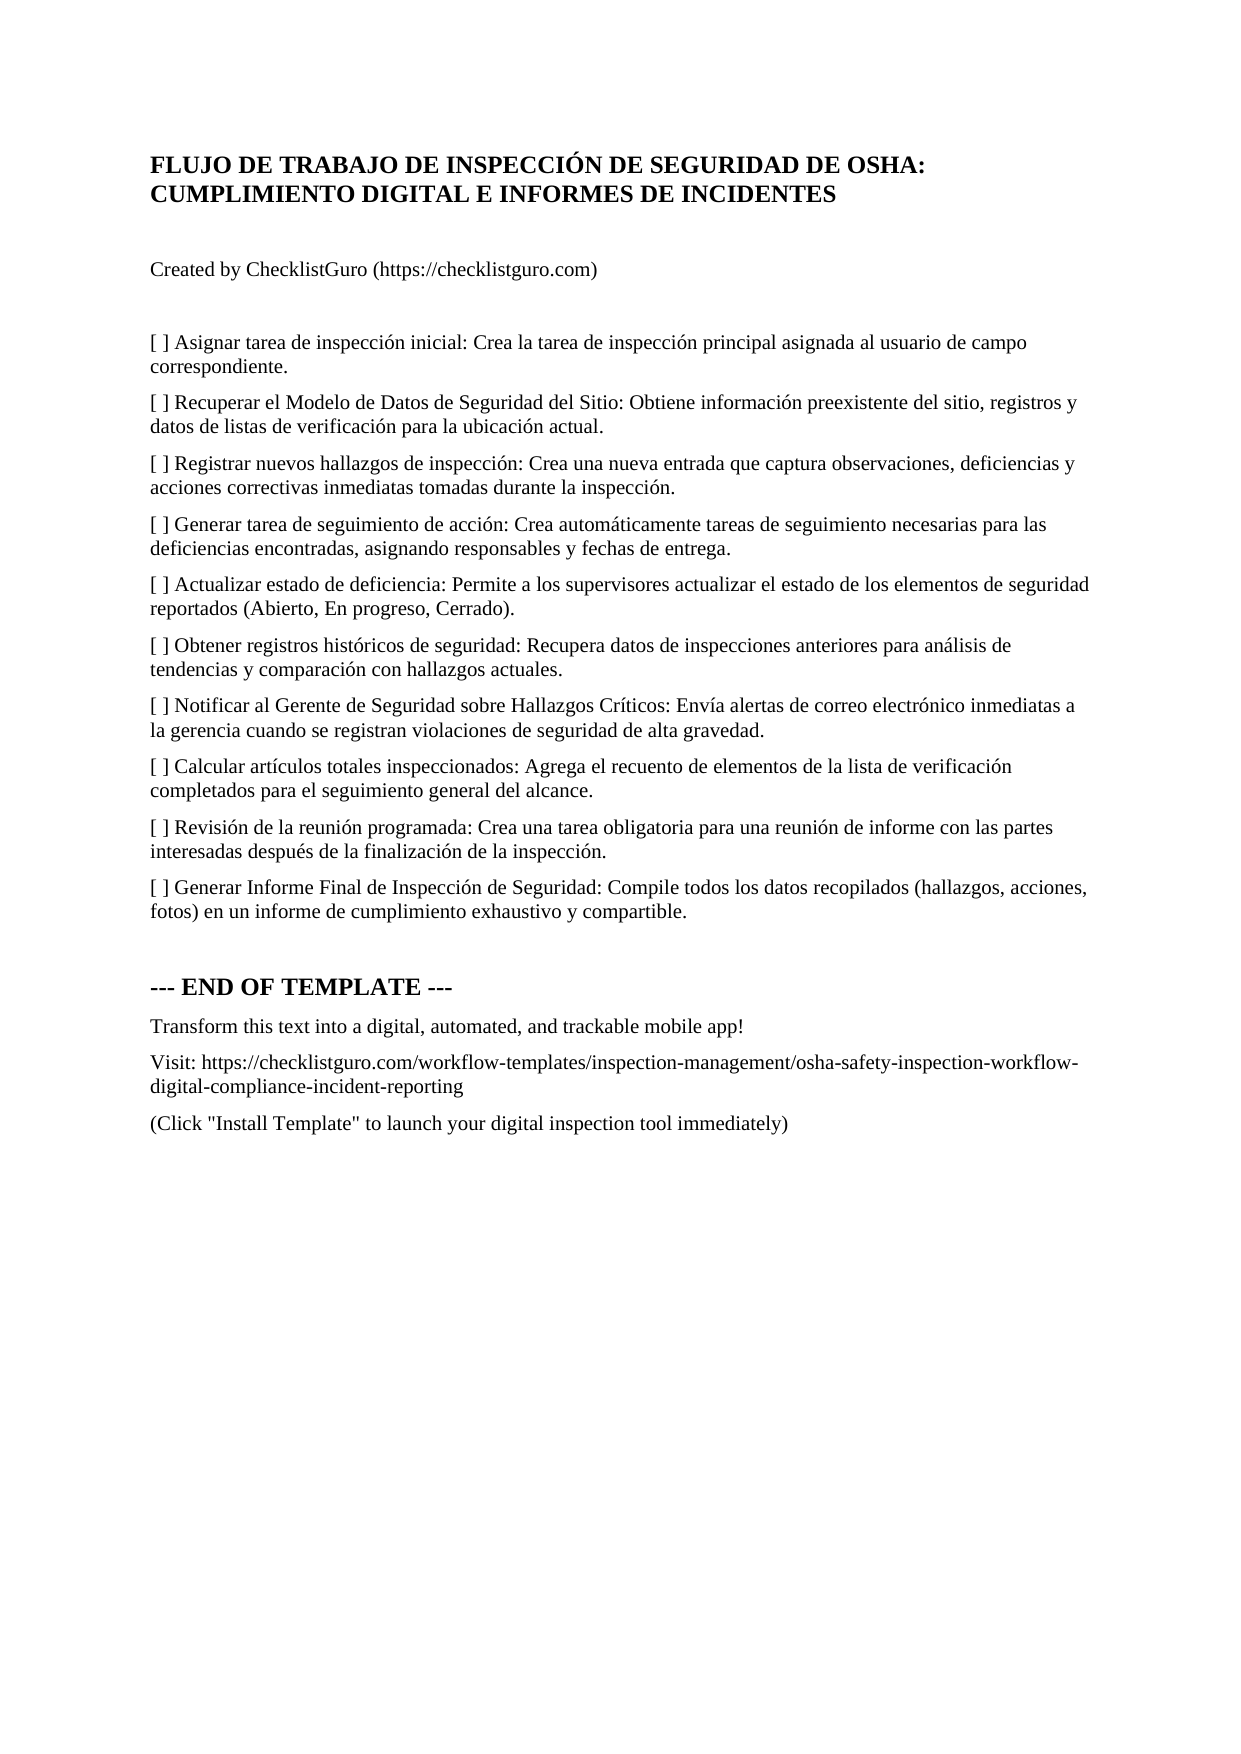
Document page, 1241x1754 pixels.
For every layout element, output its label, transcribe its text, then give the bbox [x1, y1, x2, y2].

text Created by ChecklistGuro (https://checklistguro.com) [150, 257, 1090, 281]
text --- END OF TEMPLATE --- [150, 972, 1090, 1001]
text (Click "Install Template" to launch your digital inspection tool immediately) [150, 1111, 1090, 1135]
text [ ] Revisión de la reunión programada: Crea una tarea obligatoria para una reunión de informe con las partes interesadas después de la finalización de la inspección. [150, 815, 1090, 863]
text [ ] Registrar nuevos hallazgos de inspección: Crea una nueva entrada que captura observaciones, deficiencias y acciones correctivas inmediatas tomadas durante la inspección. [150, 451, 1090, 499]
text FLUJO DE TRABAJO DE INSPECCIÓN DE SEGURIDAD DE OSHA: CUMPLIMIENTO DIGITAL E INFORMES DE INCIDENTES [150, 150, 1090, 207]
text [ ] Generar tarea de seguimiento de acción: Crea automáticamente tareas de seguimiento necesarias para las deficiencias encontradas, asignando responsables y fechas de entrega. [150, 512, 1090, 560]
text Visit: https://checklistguro.com/workflow-templates/inspection-management/osha-safety-inspection-workflow-digital-compliance-incident-reporting [150, 1050, 1090, 1098]
text Transform this text into a digital, automated, and trackable mobile app! [150, 1014, 1090, 1038]
text [ ] Notificar al Gerente de Seguridad sobre Hallazgos Críticos: Envía alertas de correo electrónico inmediatas a la gerencia cuando se registran violaciones de seguridad de alta gravedad. [150, 693, 1090, 742]
text [ ] Actualizar estado de deficiencia: Permite a los supervisores actualizar el estado de los elementos de seguridad reportados (Abierto, En progreso, Cerrado). [150, 572, 1090, 620]
text [ ] Asignar tarea de inspección inicial: Crea la tarea de inspección principal asignada al usuario de campo correspondiente. [150, 330, 1090, 378]
text [ ] Obtener registros históricos de seguridad: Recupera datos de inspecciones anteriores para análisis de tendencias y comparación con hallazgos actuales. [150, 633, 1090, 681]
text [ ] Recuperar el Modelo de Datos de Seguridad del Sitio: Obtiene información preexistente del sitio, registros y datos de listas de verificación para la ubicación actual. [150, 390, 1090, 438]
text [ ] Generar Informe Final de Inspección de Seguridad: Compile todos los datos recopilados (hallazgos, acciones, fotos) en un informe de cumplimiento exhaustivo y compartible. [150, 875, 1090, 923]
text [ ] Calcular artículos totales inspeccionados: Agrega el recuento de elementos de la lista de verificación completados para el seguimiento general del alcance. [150, 754, 1090, 802]
